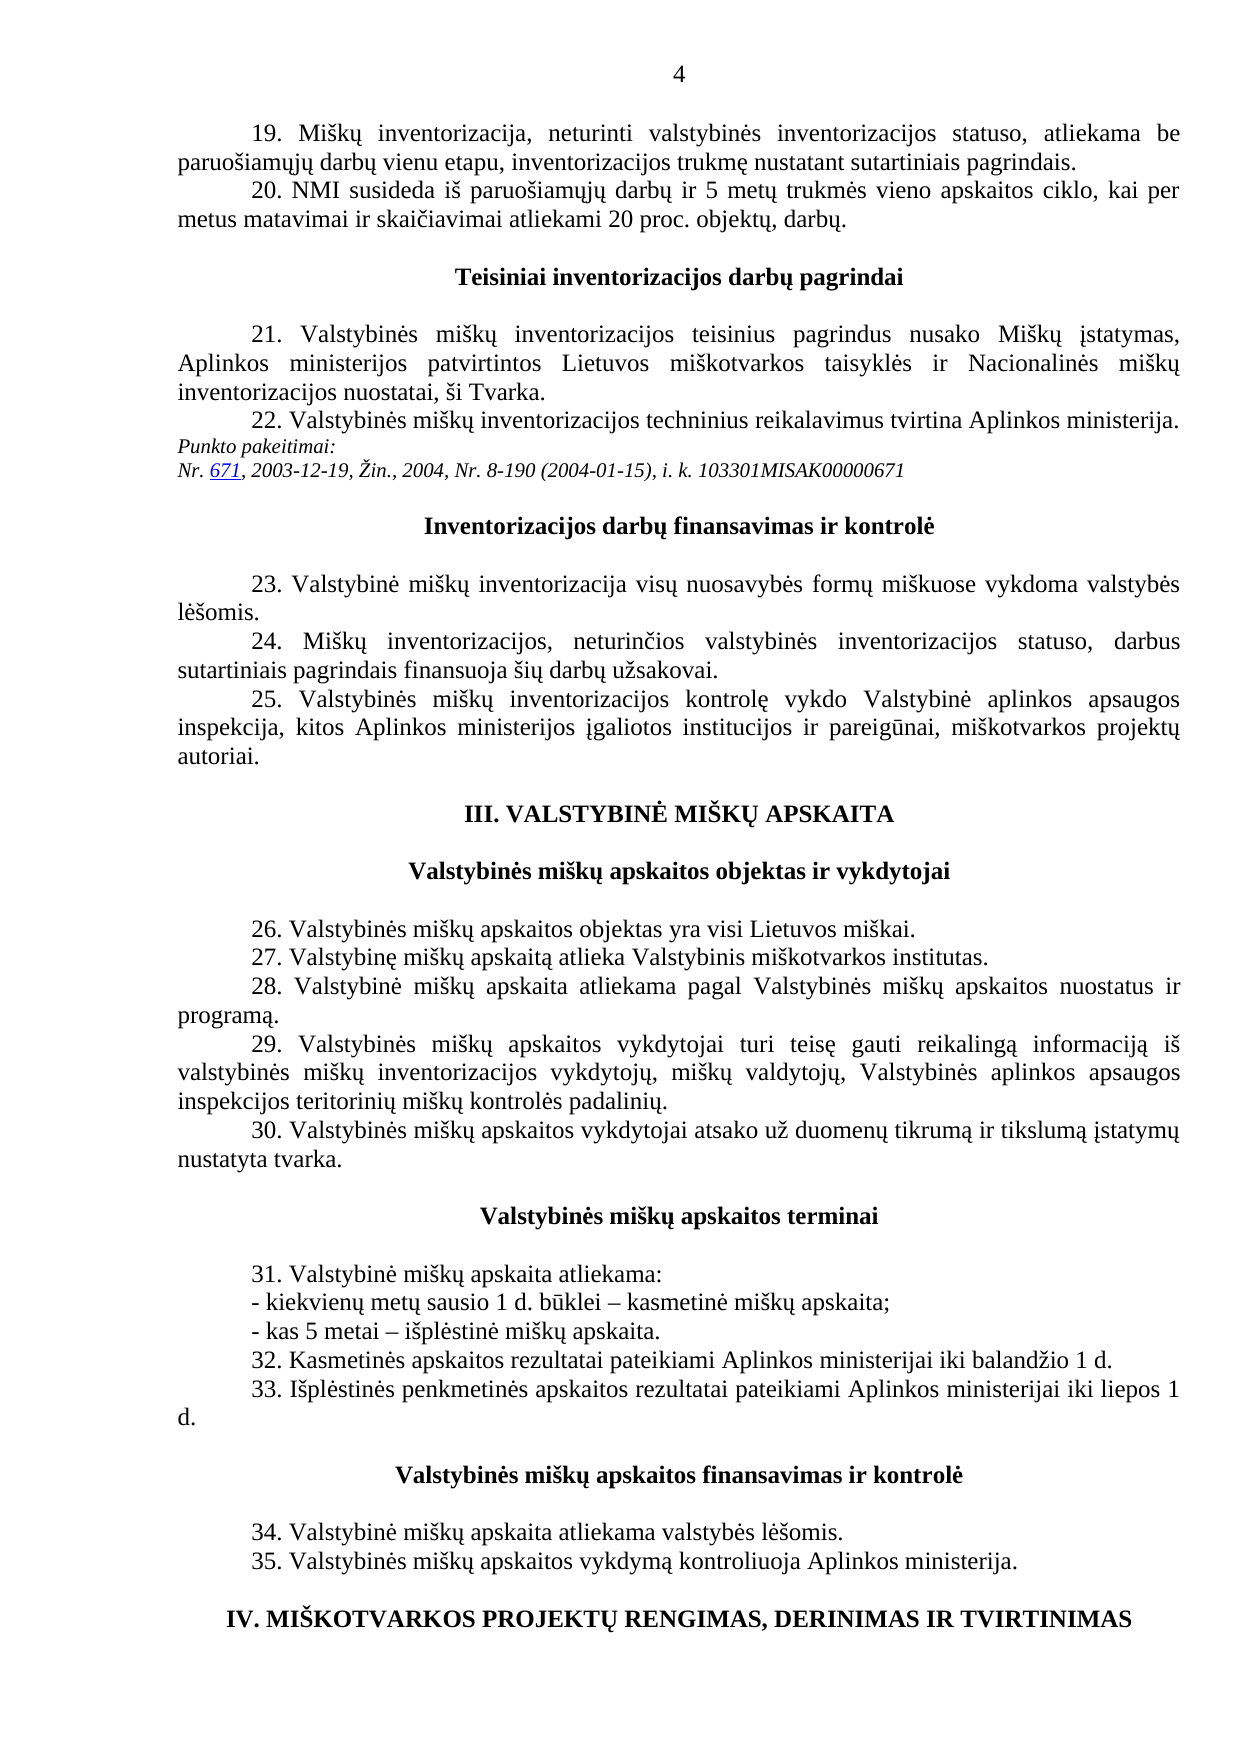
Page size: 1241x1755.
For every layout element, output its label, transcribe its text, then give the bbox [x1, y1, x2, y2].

text 27. Valstybinę miškų apskaitą atlieka Valstybinis miškotvarkos institutas. [177, 942, 1181, 971]
text 19. Miškų inventorizacija, neturinti valstybinės inventorizacijos statuso, atliekama be paruošiamųjų darbų vienu etapu, inventorizacijos trukmę nustatant sutartiniais pagrindais. [177, 118, 1181, 176]
text Valstybinės miškų apskaitos terminai [177, 1201, 1181, 1230]
text 22. Valstybinės miškų inventorizacijos techninius reikalavimus tvirtina Aplinkos ministerija. [177, 406, 1181, 434]
text 30. Valstybinės miškų apskaitos vykdytojai atsako už duomenų tikrumą ir tikslumą įstatymų nustatyta tvarka. [177, 1115, 1181, 1172]
text - kiekvienų metų sausio 1 d. būklei – kasmetinė miškų apskaita; [177, 1287, 1181, 1316]
text 26. Valstybinės miškų apskaitos objektas yra visi Lietuvos miškai. [177, 914, 1181, 942]
text Teisiniai inventorizacijos darbų pagrindai [177, 262, 1181, 291]
text - kas 5 metai – išplėstinė miškų apskaita. [177, 1316, 1181, 1345]
text 33. Išplėstinės penkmetinės apskaitos rezultatai pateikiami Aplinkos ministerijai iki liepos 1 d. [177, 1374, 1181, 1431]
text Inventorizacijos darbų finansavimas ir kontrolė [177, 511, 1181, 540]
text 31. Valstybinė miškų apskaita atliekama: [177, 1259, 1181, 1287]
text Valstybinės miškų apskaitos objektas ir vykdytojai [177, 856, 1181, 885]
text 34. Valstybinė miškų apskaita atliekama valstybės lėšomis. [177, 1517, 1181, 1546]
text 24. Miškų inventorizacijos, neturinčios valstybinės inventorizacijos statuso, darbus sutartiniais pagrindais finansuoja šių darbų užsakovai. [177, 626, 1181, 684]
text 20. NMI susideda iš paruošiamųjų darbų ir 5 metų trukmės vieno apskaitos ciklo, kai per metus matavimai ir skaičiavimai atliekami 20 proc. objektų, darbų. [177, 176, 1181, 233]
text III. VALSTYBINĖ MIŠKŲ APSKAITA [177, 799, 1181, 827]
text 29. Valstybinės miškų apskaitos vykdytojai turi teisę gauti reikalingą informaciją iš valstybinės miškų inventorizacijos vykdytojų, miškų valdytojų, Valstybinės aplinkos apsaugos inspekcijos teritorinių miškų kontrolės padalinių. [177, 1029, 1181, 1115]
text Punkto pakeitimai: [177, 434, 1181, 458]
text 23. Valstybinė miškų inventorizacija visų nuosavybės formų miškuose vykdoma valstybės lėšomis. [177, 569, 1181, 626]
text 28. Valstybinė miškų apskaita atliekama pagal Valstybinės miškų apskaitos nuostatus ir programą. [177, 971, 1181, 1029]
text Valstybinės miškų apskaitos finansavimas ir kontrolė [177, 1460, 1181, 1489]
text 21. Valstybinės miškų inventorizacijos teisinius pagrindus nusako Miškų įstatymas, Aplinkos ministerijos patvirtintos Lietuvos miškotvarkos taisyklės ir Nacionalinės miškų inventorizacijos nuostatai, ši Tvarka. [177, 319, 1181, 406]
text 25. Valstybinės miškų inventorizacijos kontrolę vykdo Valstybinė aplinkos apsaugos inspekcija, kitos Aplinkos ministerijos įgaliotos institucijos ir pareigūnai, miškotvarkos projektų autoriai. [177, 684, 1181, 770]
text 35. Valstybinės miškų apskaitos vykdymą kontroliuoja Aplinkos ministerija. [177, 1546, 1181, 1575]
text IV. MIŠKOTVARKOS PROJEKTŲ RENGIMAS, DERINIMAS IR TVIRTINIMAS [177, 1604, 1181, 1632]
text 32. Kasmetinės apskaitos rezultatai pateikiami Aplinkos ministerijai iki balandžio 1 d. [177, 1345, 1181, 1374]
text Nr. 671, 2003-12-19, Žin., 2004, Nr. 8-190 (2004-01-15), i. k. 103301MISAK00000671 [177, 458, 1181, 482]
